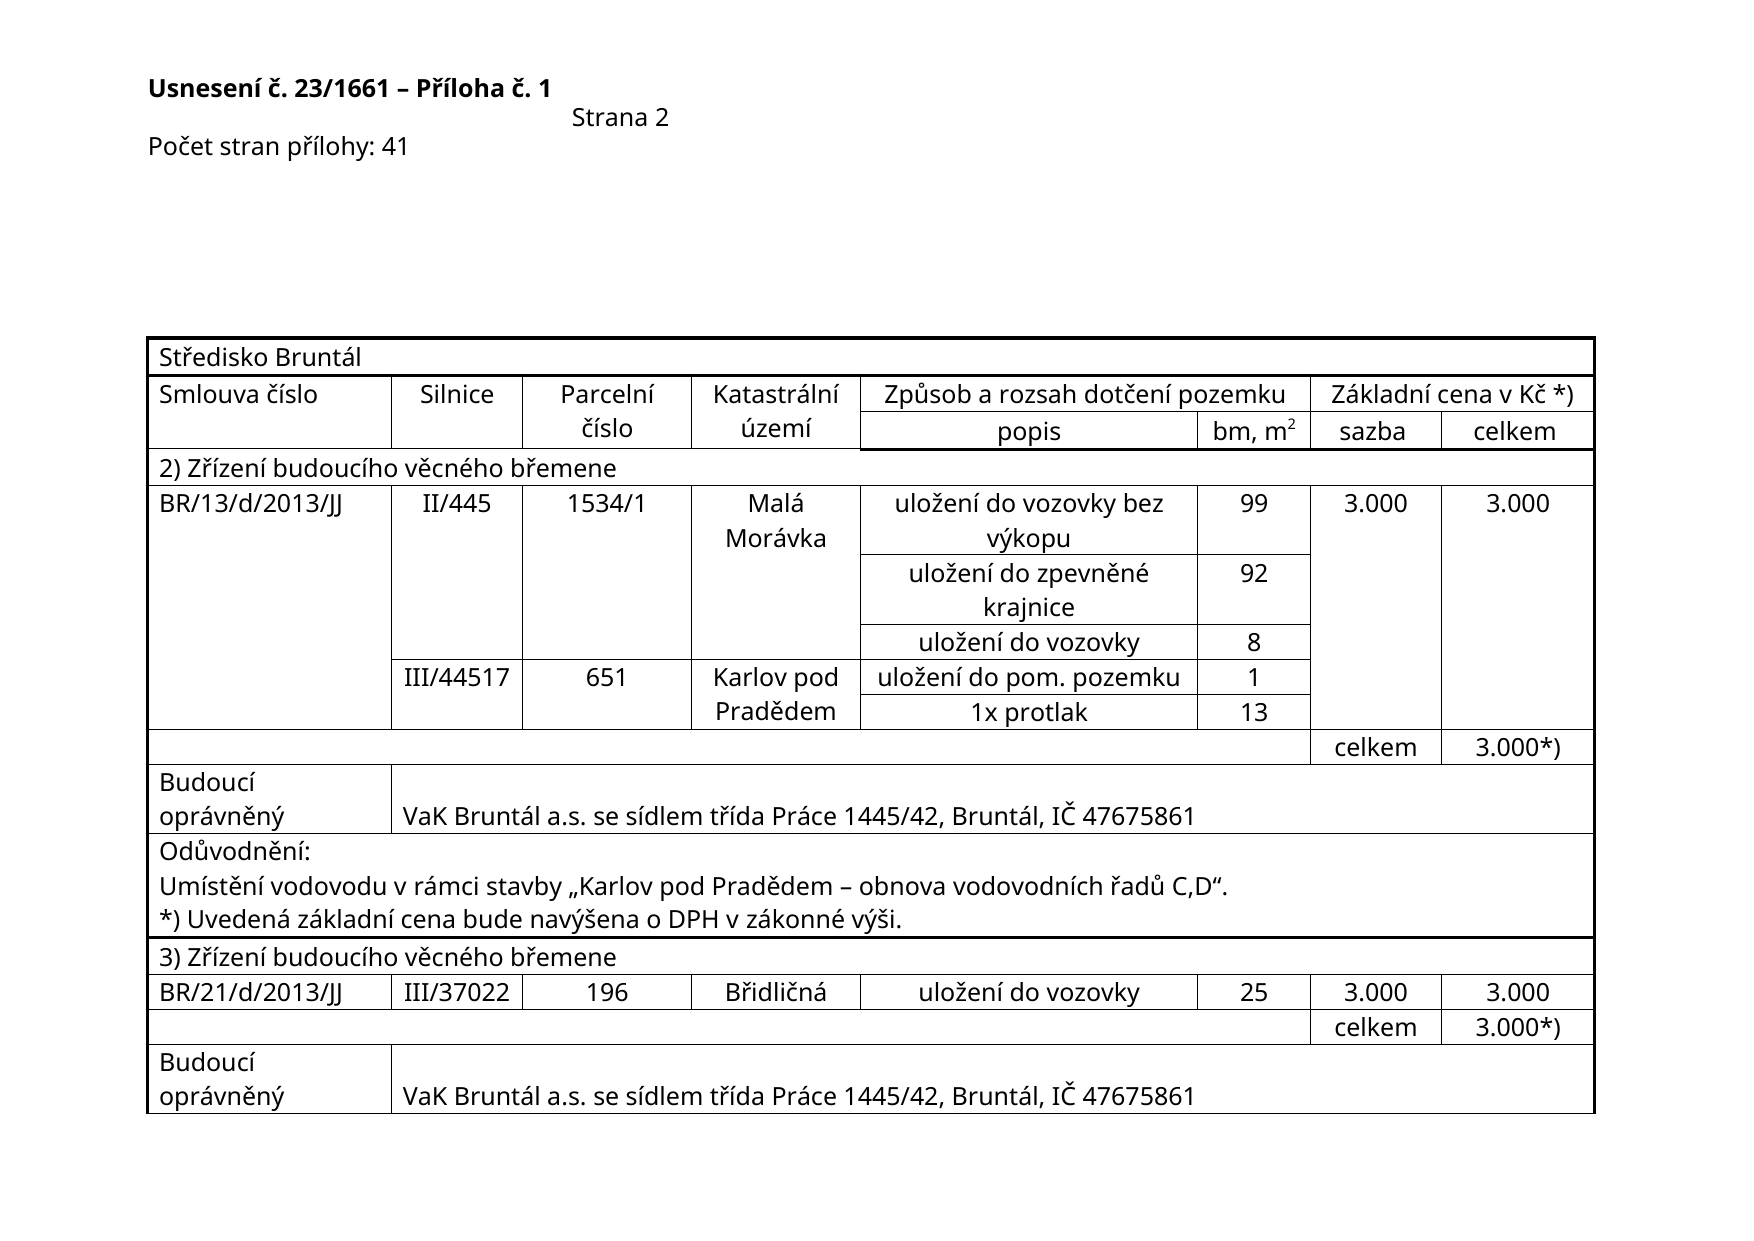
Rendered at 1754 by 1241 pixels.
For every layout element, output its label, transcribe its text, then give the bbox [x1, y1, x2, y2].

table_cell Budoucí oprávněný [149, 1045, 391, 1113]
table_cell III/37022 [392, 975, 522, 1008]
table_cell 3.000*) [1442, 730, 1593, 764]
table_cell uložení do zpevněné krajnice [861, 555, 1197, 623]
table_cell celkem [1311, 730, 1441, 764]
table_cell [149, 730, 1310, 764]
table_cell 3.000 [1442, 486, 1593, 729]
table_cell Břidličná [692, 975, 860, 1008]
table_cell 13 [1198, 695, 1310, 729]
table_cell 651 [523, 660, 691, 729]
table_cell 8 [1198, 625, 1310, 658]
table_cell uložení do vozovky [861, 975, 1197, 1008]
table_cell 3) Zřízení budoucího věcného břemene [149, 939, 1593, 973]
table_cell 1 [1198, 660, 1310, 694]
table_cell Parcelní číslo [523, 377, 691, 448]
table_cell Katastrální území [692, 377, 860, 448]
table_cell 3.000 [1311, 486, 1441, 729]
table_cell 92 [1198, 555, 1310, 623]
table_cell 3.000 [1442, 975, 1593, 1008]
table_cell uložení do vozovky [861, 625, 1197, 658]
table_cell Silnice [392, 377, 522, 448]
table_cell bm, m2 [1198, 412, 1310, 448]
table_cell VaK Bruntál a.s. se sídlem třída Práce 1445/42, Bruntál, IČ 47675861 [392, 765, 1593, 833]
table_cell [149, 1010, 1310, 1044]
table_cell 3.000 [1311, 975, 1441, 1008]
table_cell 25 [1198, 975, 1310, 1008]
table_cell 1x protlak [861, 695, 1197, 729]
table_cell sazba [1311, 412, 1441, 448]
table_cell II/445 [392, 486, 522, 658]
table_cell 3.000*) [1442, 1010, 1593, 1044]
table_cell 1534/1 [523, 486, 691, 658]
table_cell 196 [523, 975, 691, 1008]
table_cell III/44517 [392, 660, 522, 729]
table_cell Odůvodnění: Umístění vodovodu v rámci stavby „Karlov pod Pradědem – obnova vodovodních řadů C,D“. *) Uvedená základní cena bude navýšena o DPH v zákonné výši. [149, 834, 1593, 936]
table_cell Malá Morávka [692, 486, 860, 658]
table_cell VaK Bruntál a.s. se sídlem třída Práce 1445/42, Bruntál, IČ 47675861 [392, 1045, 1593, 1113]
table_cell Karlov pod Pradědem [692, 660, 860, 729]
table_cell Smlouva číslo [149, 377, 391, 448]
table_cell BR/21/d/2013/JJ [149, 975, 391, 1008]
table_cell popis [861, 412, 1197, 448]
table_cell Způsob a rozsah dotčení pozemku [861, 377, 1310, 411]
table_cell celkem [1311, 1010, 1441, 1044]
table_cell Základní cena v Kč *) [1311, 377, 1593, 411]
table_cell 99 [1198, 486, 1310, 554]
table_cell celkem [1442, 412, 1593, 448]
table_header Středisko Bruntál [149, 340, 1593, 373]
table_cell uložení do vozovky bez výkopu [861, 486, 1197, 554]
table_cell BR/13/d/2013/JJ [149, 486, 391, 729]
table_cell uložení do pom. pozemku [861, 660, 1197, 694]
table_cell 2) Zřízení budoucího věcného břemene [149, 449, 1593, 485]
table_cell Budoucí oprávněný [149, 765, 391, 833]
